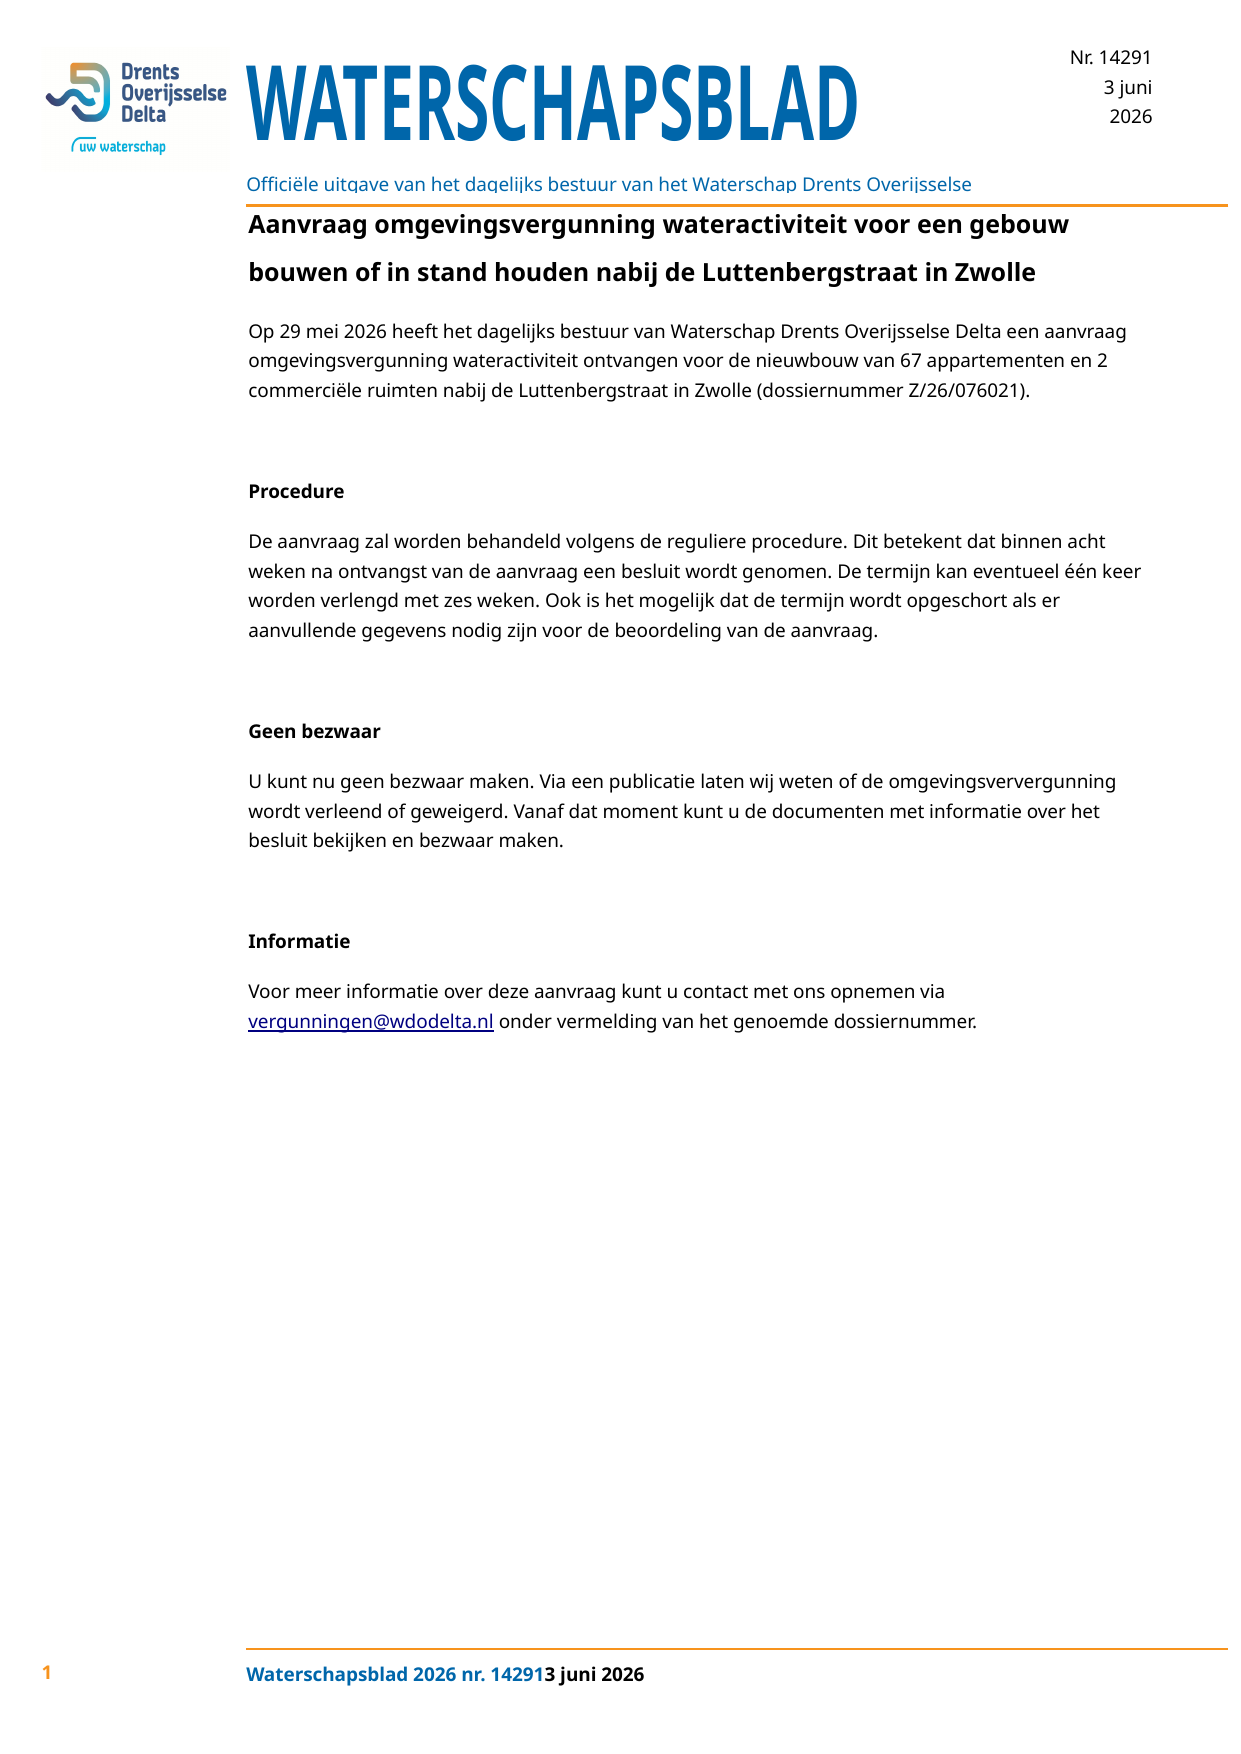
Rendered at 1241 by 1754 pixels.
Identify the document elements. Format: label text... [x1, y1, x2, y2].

text Procedure [248, 478, 1152, 504]
text Voor meer informatie over deze aanvraag kunt u contact met ons opnemen via vergunningen@wdodelta.nl onder vermelding van het genoemde dossiernummer. [248, 979, 1152, 1034]
text Geen bezwaar [248, 718, 1152, 744]
text Aanvraag omgevingsvergunning wateractiviteit voor een gebouw bouwen of in stand houden nabij de Luttenbergstraat in Zwolle [248, 207, 1152, 288]
picture [41, 47, 231, 172]
text Informatie [248, 928, 1152, 954]
text Op 29 mei 2026 heeft het dagelijks bestuur van Waterschap Drents Overijsselse Delta een aanvraag omgevingsvergunning wateractiviteit ontvangen voor de nieuwbouw van 67 appartementen en 2 commerciële ruimten nabij de Luttenbergstraat in Zwolle (dossiernummer Z/26/076021). [248, 318, 1152, 403]
text De aanvraag zal worden behandeld volgens de reguliere procedure. Dit betekent dat binnen acht weken na ontvangst van de aanvraag een besluit wordt genomen. De termijn kan eventueel één keer worden verlengd met zes weken. Ook is het mogelijk dat de termijn wordt opgeschort als er aanvullende gegevens nodig zijn voor de beoordeling van de aanvraag. [248, 528, 1152, 643]
text U kunt nu geen bezwaar maken. Via een publicatie laten wij weten of de omgevingsververgunning wordt verleend of geweigerd. Vanaf dat moment kunt u de documenten met informatie over het besluit bekijken en bezwaar maken. [248, 768, 1152, 853]
